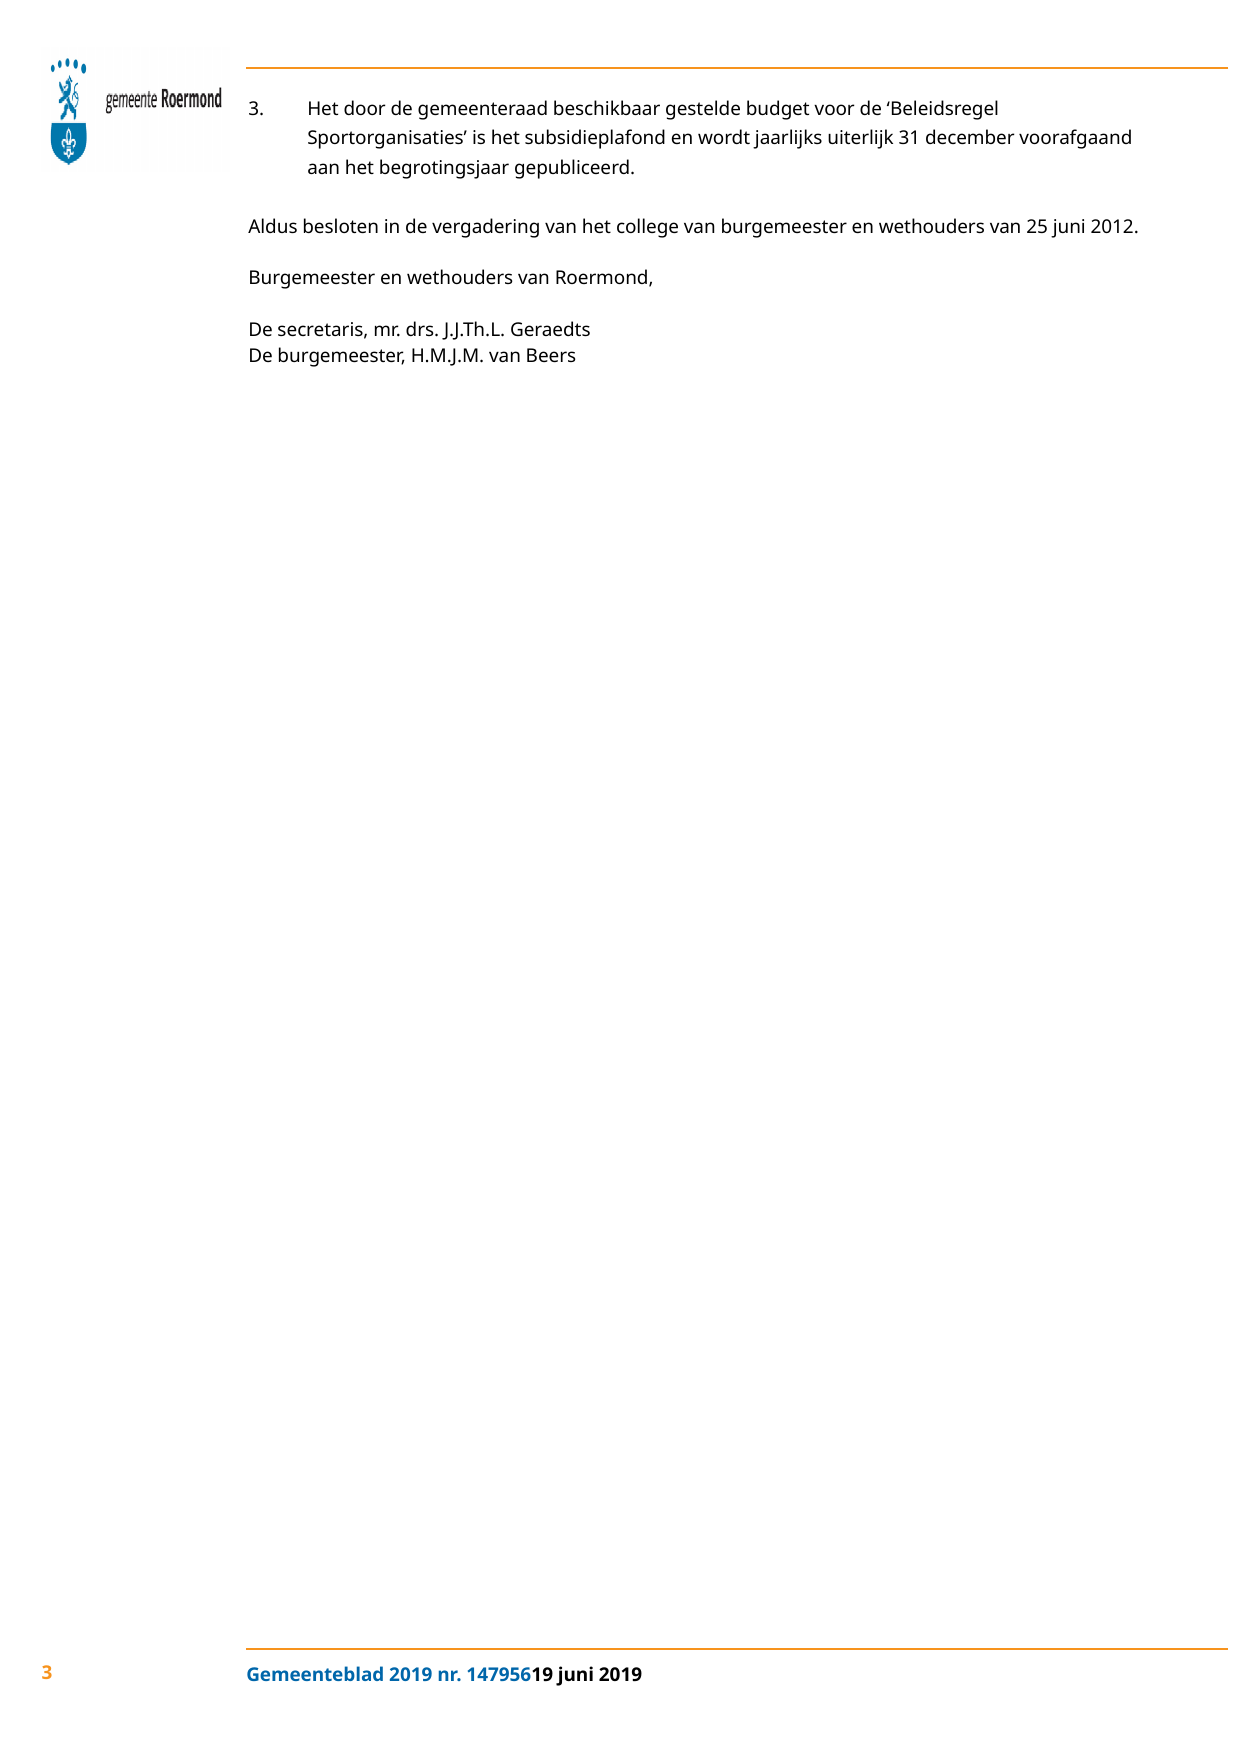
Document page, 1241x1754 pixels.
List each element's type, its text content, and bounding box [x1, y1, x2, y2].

text De burgemeester, H.M.J.M. van Beers [248, 342, 1152, 367]
text Aldus besloten in de vergadering van het college van burgemeester en wethouders van 25 juni 2012. [248, 213, 1152, 239]
text Burgemeester en wethouders van Roermond, [248, 264, 1152, 290]
list Het door de gemeenteraad beschikbaar gestelde budget voor de ‘Beleidsregel Sportorganisaties’ is het subsidieplafond en wordt jaarlijks uiterlijk 31 december voorafgaand aan het begrotingsjaar gepubliceerd. [248, 95, 1152, 180]
text De secretaris, mr. drs. J.J.Th.L. Geraedts [248, 316, 1152, 342]
picture [41, 47, 231, 172]
